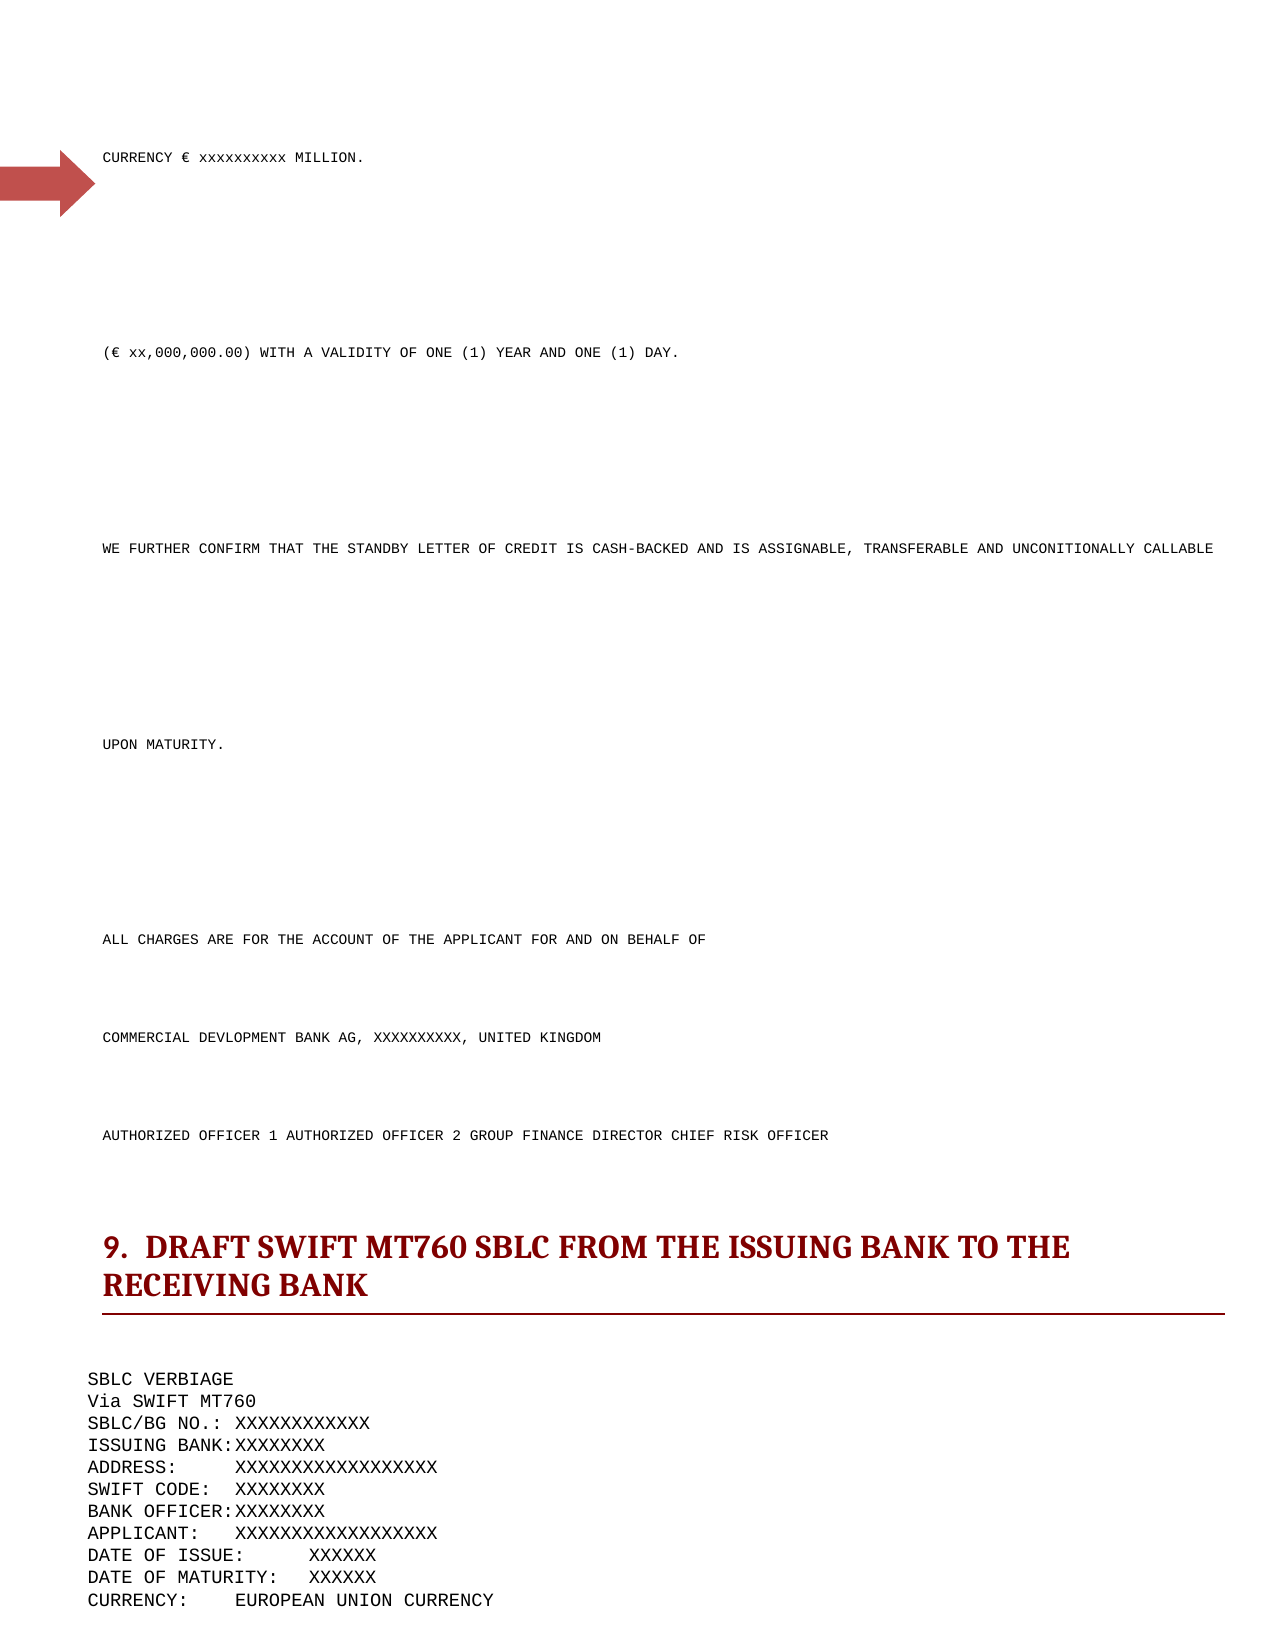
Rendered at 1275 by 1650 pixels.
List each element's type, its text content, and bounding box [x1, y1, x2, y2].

text BANK OFFICER: XXXXXXXX [87, 1502, 1225, 1523]
text CURRENCY € xxxxxxxxxx MILLION. [102, 150, 1225, 167]
text SBLC VERBIAGE [87, 1369, 1225, 1391]
text Via SWIFT MT760 [87, 1392, 1225, 1413]
text SWIFT CODE: XXXXXXXX [87, 1480, 1225, 1501]
text COMMERCIAL DEVLOPMENT BANK AG, XXXXXXXXXX, UNITED KINGDOM [102, 1030, 1225, 1047]
text DATE OF ISSUE: XXXXXX [87, 1546, 1225, 1567]
text UPON MATURITY. [102, 737, 1225, 753]
text WE FURTHER CONFIRM THAT THE STANDBY LETTER OF CREDIT IS CASH-BACKED AND IS ASSIGNABLE, TRANSFERABLE AND UNCONITIONALLY CALLABLE [102, 541, 1225, 558]
text SBLC/BG NO.: XXXXXXXXXXXX [87, 1414, 1225, 1435]
text AUTHORIZED OFFICER 1 AUTHORIZED OFFICER 2 GROUP FINANCE DIRECTOR CHIEF RISK OFFICER [102, 1128, 1225, 1145]
text ADDRESS: XXXXXXXXXXXXXXXXXX [87, 1458, 1225, 1479]
text ISSUING BANK: XXXXXXXX [87, 1436, 1225, 1457]
text DATE OF MATURITY: XXXXXX [87, 1568, 1225, 1589]
text ALL CHARGES ARE FOR THE ACCOUNT OF THE APPLICANT FOR AND ON BEHALF OF [102, 932, 1225, 949]
text APPLICANT: XXXXXXXXXXXXXXXXXX [87, 1524, 1225, 1545]
text 9. DRAFT SWIFT MT760 SBLC FROM THE ISSUING BANK TO THE RECEIVING BANK [102, 1226, 1225, 1313]
text CURRENCY: EUROPEAN UNION CURRENCY [87, 1590, 1225, 1612]
text (€ xx,000,000.00) WITH A VALIDITY OF ONE (1) YEAR AND ONE (1) DAY. [102, 346, 1225, 362]
